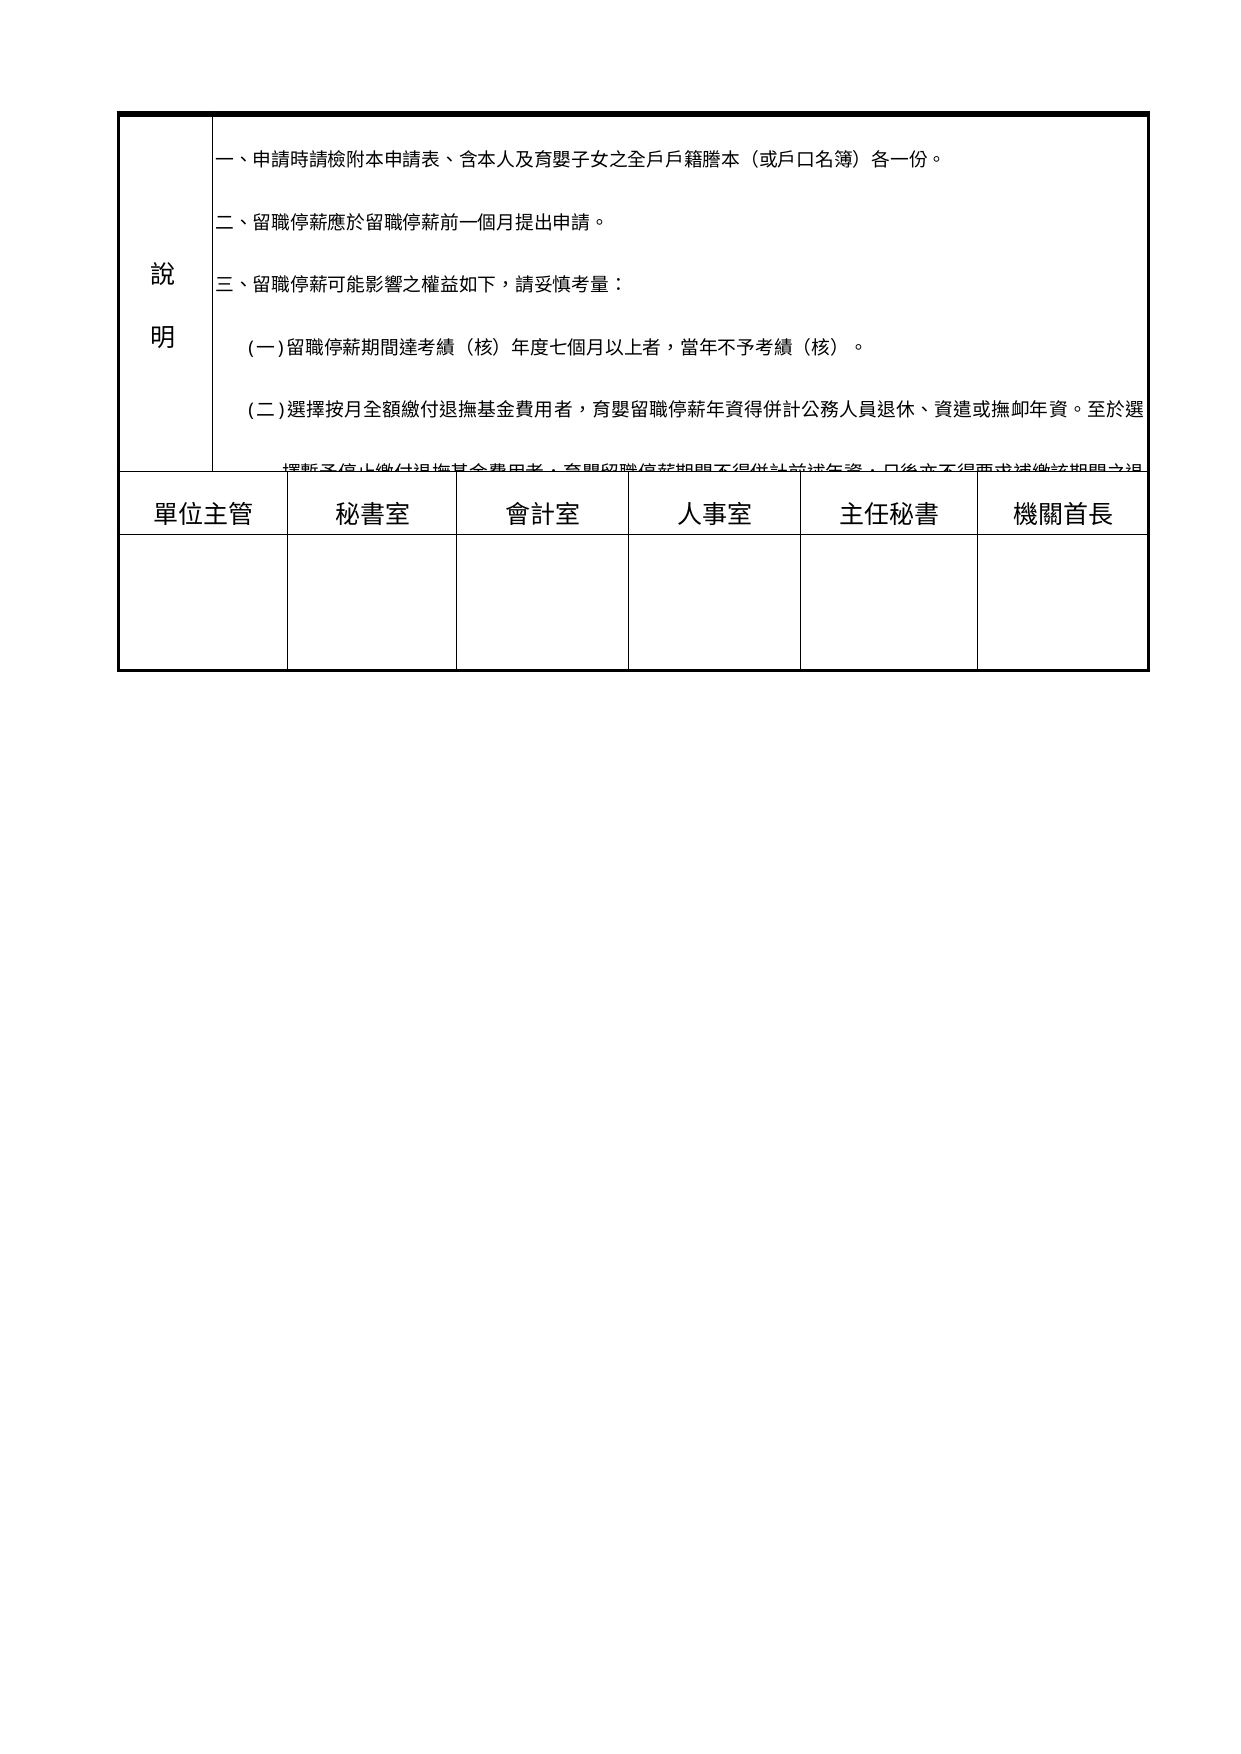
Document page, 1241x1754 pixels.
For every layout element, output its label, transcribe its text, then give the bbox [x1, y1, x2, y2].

table_cell 秘書室 [288, 472, 456, 534]
table_cell [629, 535, 800, 668]
table_cell [801, 535, 977, 668]
table_cell 一、申請時請檢附本申請表、含本人及育嬰子女之全戶戶籍謄本（或戶口名簿）各一份。 二、留職停薪應於留職停薪前一個月提出申請。 三、留職停薪可能影響之權益如下，請妥慎考量： (一)留職停薪期間達考績（核）年度七個月以上者，當年不予考績（核）。 (二)選擇按月全額繳付退撫基金費用者，育嬰留職停薪年資得併計公務人員退休、資遣或撫卹年資。至於選擇暫予停止繳付退撫基金費用者，育嬰留職停薪期間不得併計前述年資，日後亦不得要求補繳該期間之退撫基金費用。 (三)留職停薪人員於留職停薪期間仍具公務人員身分，如有違反公務員服務法或本辦法規定之情事，應依相關法令處理。 (四)留職停薪期間如選擇公保退保者，如發生各項公保給付事故時，不得請領給付。 四、本申請書陳奉核可後，發給育嬰留職停薪函，育嬰留職停薪期滿前二十天，或期滿前申請原因消滅時，應返單位申請復職，逾期經單位通知仍不申請者，依相關法令規定處理。 五、復職後，應配合機關業務需要之安排，而不以留職停薪前原業務為限。 [213, 117, 1147, 471]
table_cell [457, 535, 628, 668]
table_cell 人事室 [629, 472, 800, 534]
table_cell 會計室 [457, 472, 628, 534]
table_cell [288, 535, 456, 668]
table_cell [120, 535, 287, 668]
table_cell 機關首長 [978, 472, 1147, 534]
table_cell [978, 535, 1147, 668]
table_cell 單位主管 [120, 472, 287, 534]
table_cell 主任秘書 [801, 472, 977, 534]
table_cell 說明 [120, 117, 212, 471]
